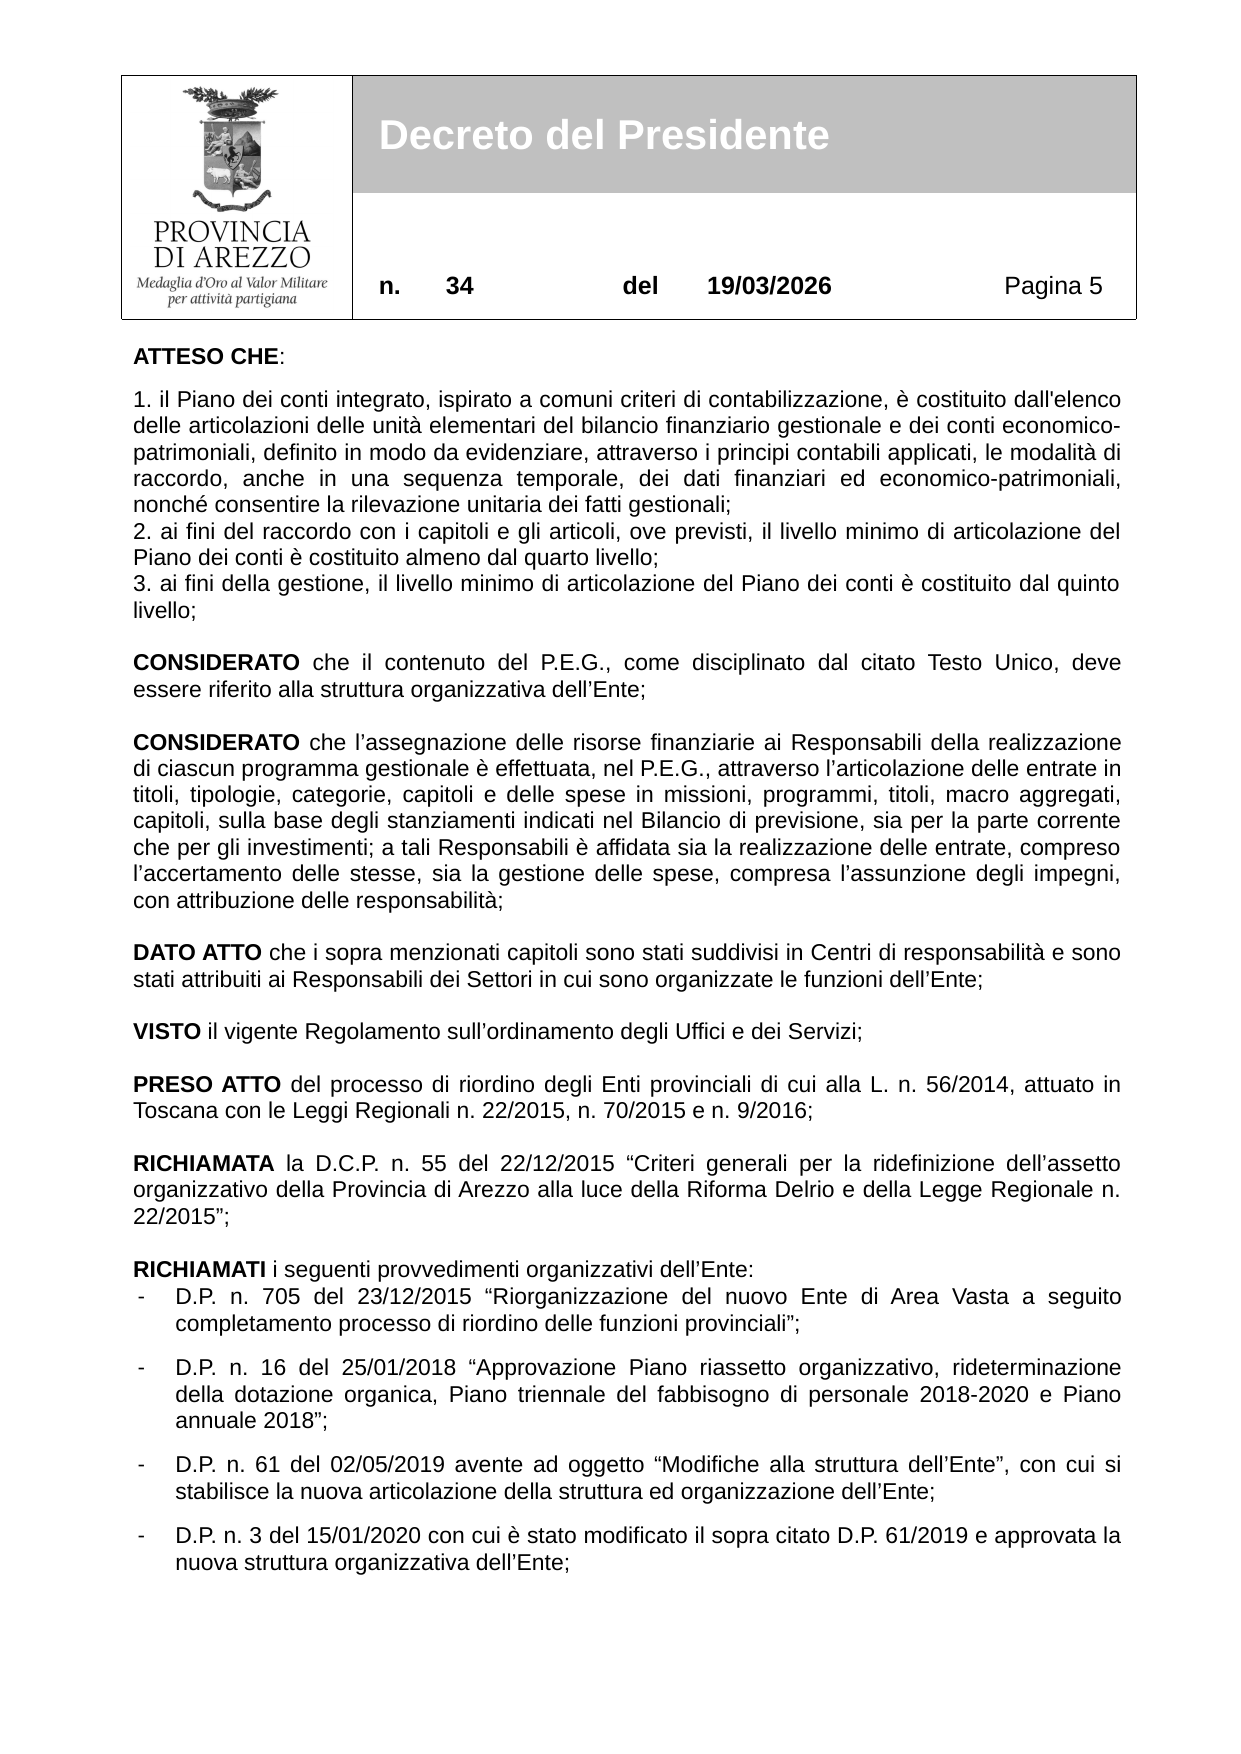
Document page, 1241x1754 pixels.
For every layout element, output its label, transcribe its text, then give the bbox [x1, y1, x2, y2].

list D.P. n. 705 del 23/12/2015 “Riorganizzazione del nuovo Ente di Area Vasta a seguito completamento processo di riordino delle funzioni provinciali”; [138, 1282, 1122, 1336]
text CONSIDERATO che l’assegnazione delle risorse finanziarie ai Responsabili della realizzazione di ciascun programma gestionale è effettuata, nel P.E.G., attraverso l’articolazione delle entrate in titoli, tipologie, categorie, capitoli e delle spese in missioni, programmi, titoli, macro aggregati, capitoli, sulla base degli stanziamenti indicati nel Bilancio di previsione, sia per la parte corrente che per gli investimenti; a tali Responsabili è affidata sia la realizzazione delle entrate, compreso l’accertamento delle stesse, sia la gestione delle spese, compresa l’assunzione degli impegni, con attribuzione delle responsabilità; [133, 728, 1122, 913]
text PRESO ATTO del processo di riordino degli Enti provinciali di cui alla L. n. 56/2014, attuato in Toscana con le Leggi Regionali n. 22/2015, n. 70/2015 e n. 9/2016; [133, 1071, 1122, 1124]
text ATTESO CHE: [133, 343, 1122, 369]
text VISTO il vigente Regolamento sull’ordinamento degli Uffici e dei Servizi; [133, 1018, 1122, 1045]
text 1. il Piano dei conti integrato, ispirato a comuni criteri di contabilizzazione, è costituito dall'elenco delle articolazioni delle unità elementari del bilancio finanziario gestionale e dei conti economico-patrimoniali, definito in modo da evidenziare, attraverso i principi contabili applicati, le modalità di raccordo, anche in una sequenza temporale, dei dati finanziari ed economico-patrimoniali, nonché consentire la rilevazione unitaria dei fatti gestionali; [133, 386, 1122, 518]
text CONSIDERATO che il contenuto del P.E.G., come disciplinato dal citato Testo Unico, deve essere riferito alla struttura organizzativa dell’Ente; [133, 649, 1122, 702]
list D.P. n. 16 del 25/01/2018 “Approvazione Piano riassetto organizzativo, rideterminazione della dotazione organica, Piano triennale del fabbisogno di personale 2018-2020 e Piano annuale 2018”; [138, 1353, 1122, 1434]
text RICHIAMATI i seguenti provvedimenti organizzativi dell’Ente: [133, 1256, 1122, 1282]
text DATO ATTO che i sopra menzionati capitoli sono stati suddivisi in Centri di responsabilità e sono stati attribuiti ai Responsabili dei Settori in cui sono organizzate le funzioni dell’Ente; [133, 939, 1122, 992]
list D.P. n. 3 del 15/01/2020 con cui è stato modificato il sopra citato D.P. 61/2019 e approvata la nuova struttura organizzativa dell’Ente; [138, 1521, 1122, 1576]
picture [130, 79, 334, 314]
text RICHIAMATA la D.C.P. n. 55 del 22/12/2015 “Criteri generali per la ridefinizione dell’assetto organizzativo della Provincia di Arezzo alla luce della Riforma Delrio e della Legge Regionale n. 22/2015”; [133, 1150, 1122, 1229]
list D.P. n. 61 del 02/05/2019 avente ad oggetto “Modifiche alla struttura dell’Ente”, con cui si stabilisce la nuova articolazione della struttura ed organizzazione dell’Ente; [138, 1450, 1122, 1505]
text 2. ai fini del raccordo con i capitoli e gli articoli, ove previsti, il livello minimo di articolazione del Piano dei conti è costituito almeno dal quarto livello; [133, 518, 1122, 570]
text 3. ai fini della gestione, il livello minimo di articolazione del Piano dei conti è costituito dal quinto livello; [133, 570, 1122, 623]
